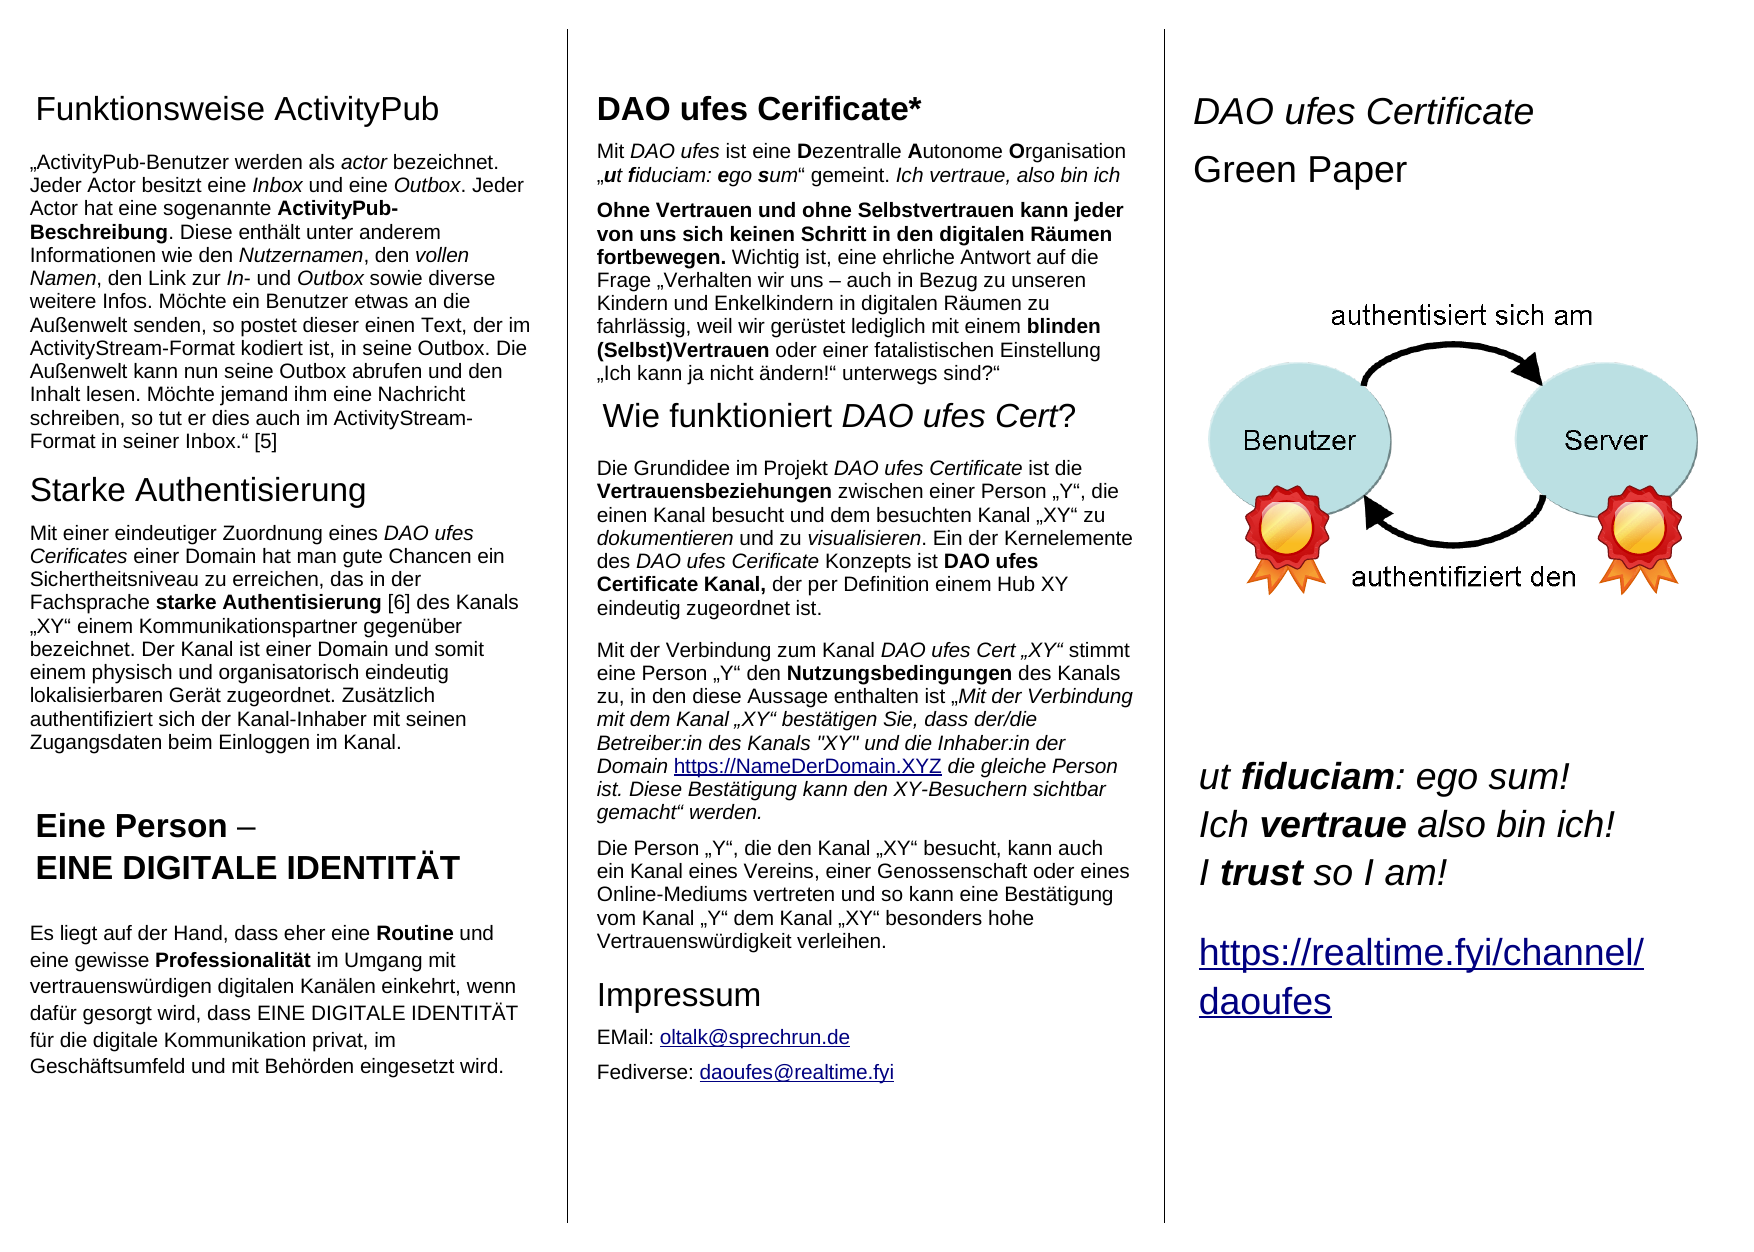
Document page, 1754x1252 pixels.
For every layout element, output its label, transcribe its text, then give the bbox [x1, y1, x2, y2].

text Eine Person – [35, 807, 537, 844]
text DAO ufes Cerificate* [597, 90, 1136, 127]
text Wie funktioniert DAO ufes Cert? [602, 397, 1136, 434]
text Fediverse: daoufes@realtime.fyi [597, 1060, 1136, 1084]
text I trust so I am! [1199, 852, 1724, 894]
text Die Person „Y“, die den Kanal „XY“ besucht, kann auch ein Kanal eines Vereins, einer Genossenschaft oder eines Online-Mediums vertreten und so kann eine Bestätigung vom Kanal „Y“ dem Kanal „XY“ besonders hohe Vertrauenswürdigkeit verleihen. [597, 837, 1136, 953]
text Ohne Vertrauen und ohne Selbstvertrauen kann jeder von uns sich keinen Schritt in den digitalen Räumen fortbewegen. Wichtig ist, eine ehrliche Antwort auf die Frage „Verhalten wir uns – auch in Bezug zu unseren Kindern und Enkelkindern in digitalen Räumen zu fahrlässig, weil wir gerüstet lediglich mit einem blinden (Selbst)Vertrauen oder einer fatalistischen Einstellung „Ich kann ja nicht ändern!“ unterwegs sind?“ [597, 199, 1136, 385]
subtitle Mit der Verbindung zum Kanal DAO ufes Cert „XY“ stimmt eine Person „Y“ den Nutzungsbedingungen des Kanals zu, in den diese Aussage enthalten ist „Mit der Verbindung mit dem Kanal „XY“ bestätigen Sie, dass der/die Betreiber:in des Kanals "XY" und die Inhaber:in der Domain https://NameDerDomain.XYZ die gleiche Person ist. Diese Bestätigung kann den XY-Besuchern sichtbar gemacht“ werden. [597, 638, 1136, 824]
text EMail: oltalk@sprechrun.de [597, 1025, 1136, 1049]
subtitle DAO ufes Certificate [1193, 90, 1724, 132]
text Funktionsweise ActivityPub [35, 90, 537, 127]
text Mit DAO ufes ist eine Dezentralle Autonome Organisation „ut fiduciam: ego sum“ gemeint. Ich vertraue, also bin ich [597, 140, 1136, 187]
subtitle Starke Authentisierung [29, 472, 537, 509]
text Impressum [597, 976, 1136, 1013]
text ut fiduciam: ego sum! [1199, 755, 1724, 797]
subtitle Die Grundidee im Projekt DAO ufes Certificate ist die Vertrauensbeziehungen zwischen einer Person „Y“, die einen Kanal besucht und dem besuchten Kanal „XY“ zu dokumentieren und zu visualisieren. Ein der Kernelemente des DAO ufes Cerificate Konzepts ist DAO ufes Certificate Kanal, der per Definition einem Hub XY eindeutig zugeordnet ist. [597, 457, 1136, 619]
text Mit einer eindeutiger Zuordnung eines DAO ufes Cerificates einer Domain hat man gute Chancen ein Sichertheitsniveau zu erreichen, das in der Fachsprache starke Authentisierung [6] des Kanals „XY“ einem Kommunikationspartner gegenüber bezeichnet. Der Kanal ist einer Domain und somit einem physisch und organisatorisch eindeutig lokalisierbaren Gerät zugeordnet. Zusätzlich authentifiziert sich der Kanal-Inhaber mit seinen Zugangsdaten beim Einloggen im Kanal. [29, 521, 537, 754]
text Es liegt auf der Hand, dass eher eine Routine und eine gewisse Professionalität im Umgang mit vertrauenswürdigen digitalen Kanälen einkehrt, wenn dafür gesorgt wird, dass EINE DIGITALE IDENTITÄT für die digitale Kommunikation privat, im Geschäftsumfeld und mit Behörden eingesetzt wird. [29, 922, 537, 1078]
text „ActivityPub-Benutzer werden als actor bezeichnet. Jeder Actor besitzt eine Inbox und eine Outbox. Jeder Actor hat eine sogenannte ActivityPub-Beschreibung. Diese enthält unter anderem Informationen wie den Nutzernamen, den vollen Namen, den Link zur In- und Outbox sowie diverse weitere Infos. Möchte ein Benutzer etwas an die Außenwelt senden, so postet dieser einen Text, der im ActivityStream-Format kodiert ist, in seine Outbox. Die Außenwelt kann nun seine Outbox abrufen und den Inhalt lesen. Möchte jemand ihm eine Nachricht schreiben, so tut er dies auch im ActivityStream-Format in seiner Inbox.“ [5] [29, 151, 537, 453]
text Green Paper [1193, 149, 1724, 191]
text https://realtime.fyi/channel/daoufes [1199, 932, 1724, 1022]
text Ich vertraue also bin ich! [1199, 804, 1724, 846]
text EINE DIGITALE IDENTITÄT [35, 849, 537, 886]
picture [1207, 291, 1698, 599]
